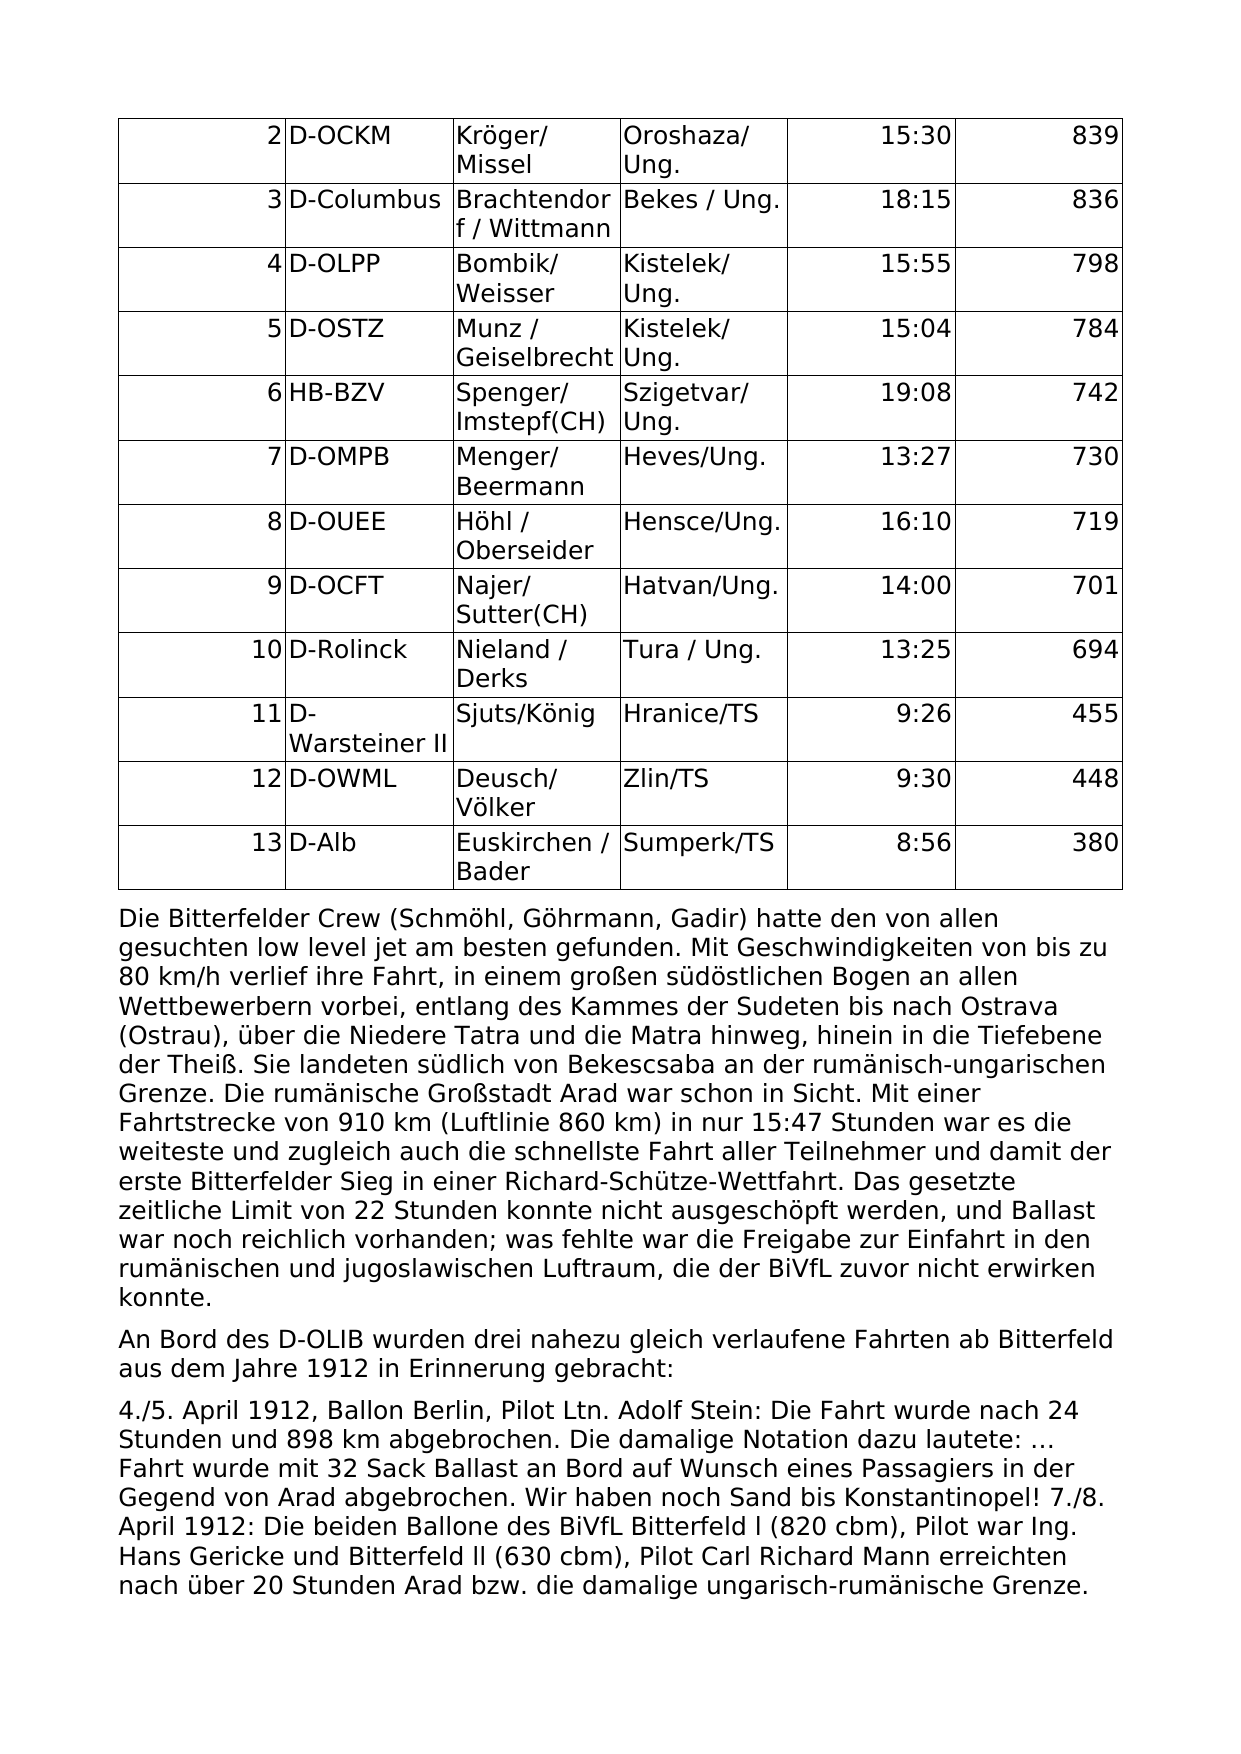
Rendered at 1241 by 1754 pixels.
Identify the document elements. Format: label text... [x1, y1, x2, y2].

table_cell 448 [956, 762, 1122, 825]
table_cell D-Columbus [286, 184, 453, 247]
table_cell 12 [119, 762, 285, 825]
table_cell 839 [956, 119, 1122, 182]
table_cell Bombik/Weisser [454, 248, 620, 311]
table_cell 7 [119, 441, 285, 504]
table_cell 9 [119, 569, 285, 632]
table_cell D-OCFT [286, 569, 453, 632]
table_cell D-Warsteiner II [286, 698, 453, 761]
table_cell D-Rolinck [286, 633, 453, 697]
text An Bord des D-OLIB wurden drei nahezu gleich verlaufene Fahrten ab Bitterfeld aus dem Jahre 1912 in Erinnerung gebracht: [118, 1325, 1122, 1383]
table_cell Spenger/ Imstepf(CH) [454, 376, 620, 439]
table_cell D-OUEE [286, 505, 453, 568]
table_cell 3 [119, 184, 285, 247]
table_cell Deusch/Völker [454, 762, 620, 825]
table_cell 742 [956, 376, 1122, 439]
table_cell D-OLPP [286, 248, 453, 311]
table_cell Bekes / Ung. [621, 184, 787, 247]
table_cell 836 [956, 184, 1122, 247]
table_cell 5 [119, 312, 285, 375]
table_cell Kistelek/Ung. [621, 312, 787, 375]
table_cell 2 [119, 119, 285, 182]
table_cell Zlin/TS [621, 762, 787, 825]
table_cell Kistelek/Ung. [621, 248, 787, 311]
table_cell 10 [119, 633, 285, 697]
table_cell Nieland / Derks [454, 633, 620, 697]
table_cell 8:56 [788, 826, 955, 889]
table_cell Menger/Beermann [454, 441, 620, 504]
table_cell 19:08 [788, 376, 955, 439]
table_cell Kröger/Missel [454, 119, 620, 182]
table_cell Brachtendorf / Wittmann [454, 184, 620, 247]
table_cell Oroshaza/Ung. [621, 119, 787, 182]
table_cell D-Alb [286, 826, 453, 889]
table_cell D-OSTZ [286, 312, 453, 375]
table_cell 16:10 [788, 505, 955, 568]
table_cell Najer/Sutter(CH) [454, 569, 620, 632]
table_cell 455 [956, 698, 1122, 761]
table_cell Hensce/Ung. [621, 505, 787, 568]
table_cell 784 [956, 312, 1122, 375]
table_cell Munz / Geiselbrecht [454, 312, 620, 375]
table_cell Höhl / Oberseider [454, 505, 620, 568]
table_cell Sjuts/König [454, 698, 620, 761]
table_cell 4 [119, 248, 285, 311]
table_cell Hranice/TS [621, 698, 787, 761]
table_cell 730 [956, 441, 1122, 504]
text 4./5. April 1912, Ballon Berlin, Pilot Ltn. Adolf Stein: Die Fahrt wurde nach 24 Stunden und 898 km abgebrochen. Die damalige Notation dazu lautete: … Fahrt wurde mit 32 Sack Ballast an Bord auf Wunsch eines Passagiers in der Gegend von Arad abgebrochen. Wir haben noch Sand bis Konstantinopel! 7./8. April 1912: Die beiden Ballone des BiVfL Bitterfeld l (820 cbm), Pilot war Ing. Hans Gericke und Bitterfeld ll (630 cbm), Pilot Carl Richard Mann erreichten nach über 20 Stunden Arad bzw. die damalige ungarisch-rumänische Grenze. [118, 1396, 1122, 1600]
table_cell 694 [956, 633, 1122, 697]
table_cell Euskirchen / Bader [454, 826, 620, 889]
table_cell 11 [119, 698, 285, 761]
table_cell Szigetvar/Ung. [621, 376, 787, 439]
table_cell Heves/Ung. [621, 441, 787, 504]
table_cell 701 [956, 569, 1122, 632]
table_cell 14:00 [788, 569, 955, 632]
table_cell 15:04 [788, 312, 955, 375]
table_cell D-OWML [286, 762, 453, 825]
table_cell D-OCKM [286, 119, 453, 182]
table_cell 798 [956, 248, 1122, 311]
table_cell Sumperk/TS [621, 826, 787, 889]
table_cell 15:55 [788, 248, 955, 311]
table_cell 719 [956, 505, 1122, 568]
table_cell 13:27 [788, 441, 955, 504]
table_cell Tura / Ung. [621, 633, 787, 697]
table_cell 9:26 [788, 698, 955, 761]
table_cell 8 [119, 505, 285, 568]
text Die Bitterfelder Crew (Schmöhl, Göhrmann, Gadir) hatte den von allen gesuchten low level jet am besten gefunden. Mit Geschwindigkeiten von bis zu 80 km/h verlief ihre Fahrt, in einem großen südöstlichen Bogen an allen Wettbewerbern vorbei, entlang des Kammes der Sudeten bis nach Ostrava (Ostrau), über die Niedere Tatra und die Matra hinweg, hinein in die Tiefebene der Theiß. Sie landeten südlich von Bekescsaba an der rumänisch-ungarischen Grenze. Die rumänische Großstadt Arad war schon in Sicht. Mit einer Fahrtstrecke von 910 km (Luftlinie 860 km) in nur 15:47 Stunden war es die weiteste und zugleich auch die schnellste Fahrt aller Teilnehmer und damit der erste Bitterfelder Sieg in einer Richard-Schütze-Wettfahrt. Das gesetzte zeitliche Limit von 22 Stunden konnte nicht ausgeschöpft werden, und Ballast war noch reichlich vorhanden; was fehlte war die Freigabe zur Einfahrt in den rumänischen und jugoslawischen Luftraum, die der BiVfL zuvor nicht erwirken konnte. [118, 904, 1122, 1313]
table_cell 380 [956, 826, 1122, 889]
table_cell Hatvan/Ung. [621, 569, 787, 632]
table_cell 9:30 [788, 762, 955, 825]
table_cell HB-BZV [286, 376, 453, 439]
table_cell 13 [119, 826, 285, 889]
table_cell 18:15 [788, 184, 955, 247]
table_cell 15:30 [788, 119, 955, 182]
table_cell 13:25 [788, 633, 955, 697]
table_cell 6 [119, 376, 285, 439]
table_cell D-OMPB [286, 441, 453, 504]
